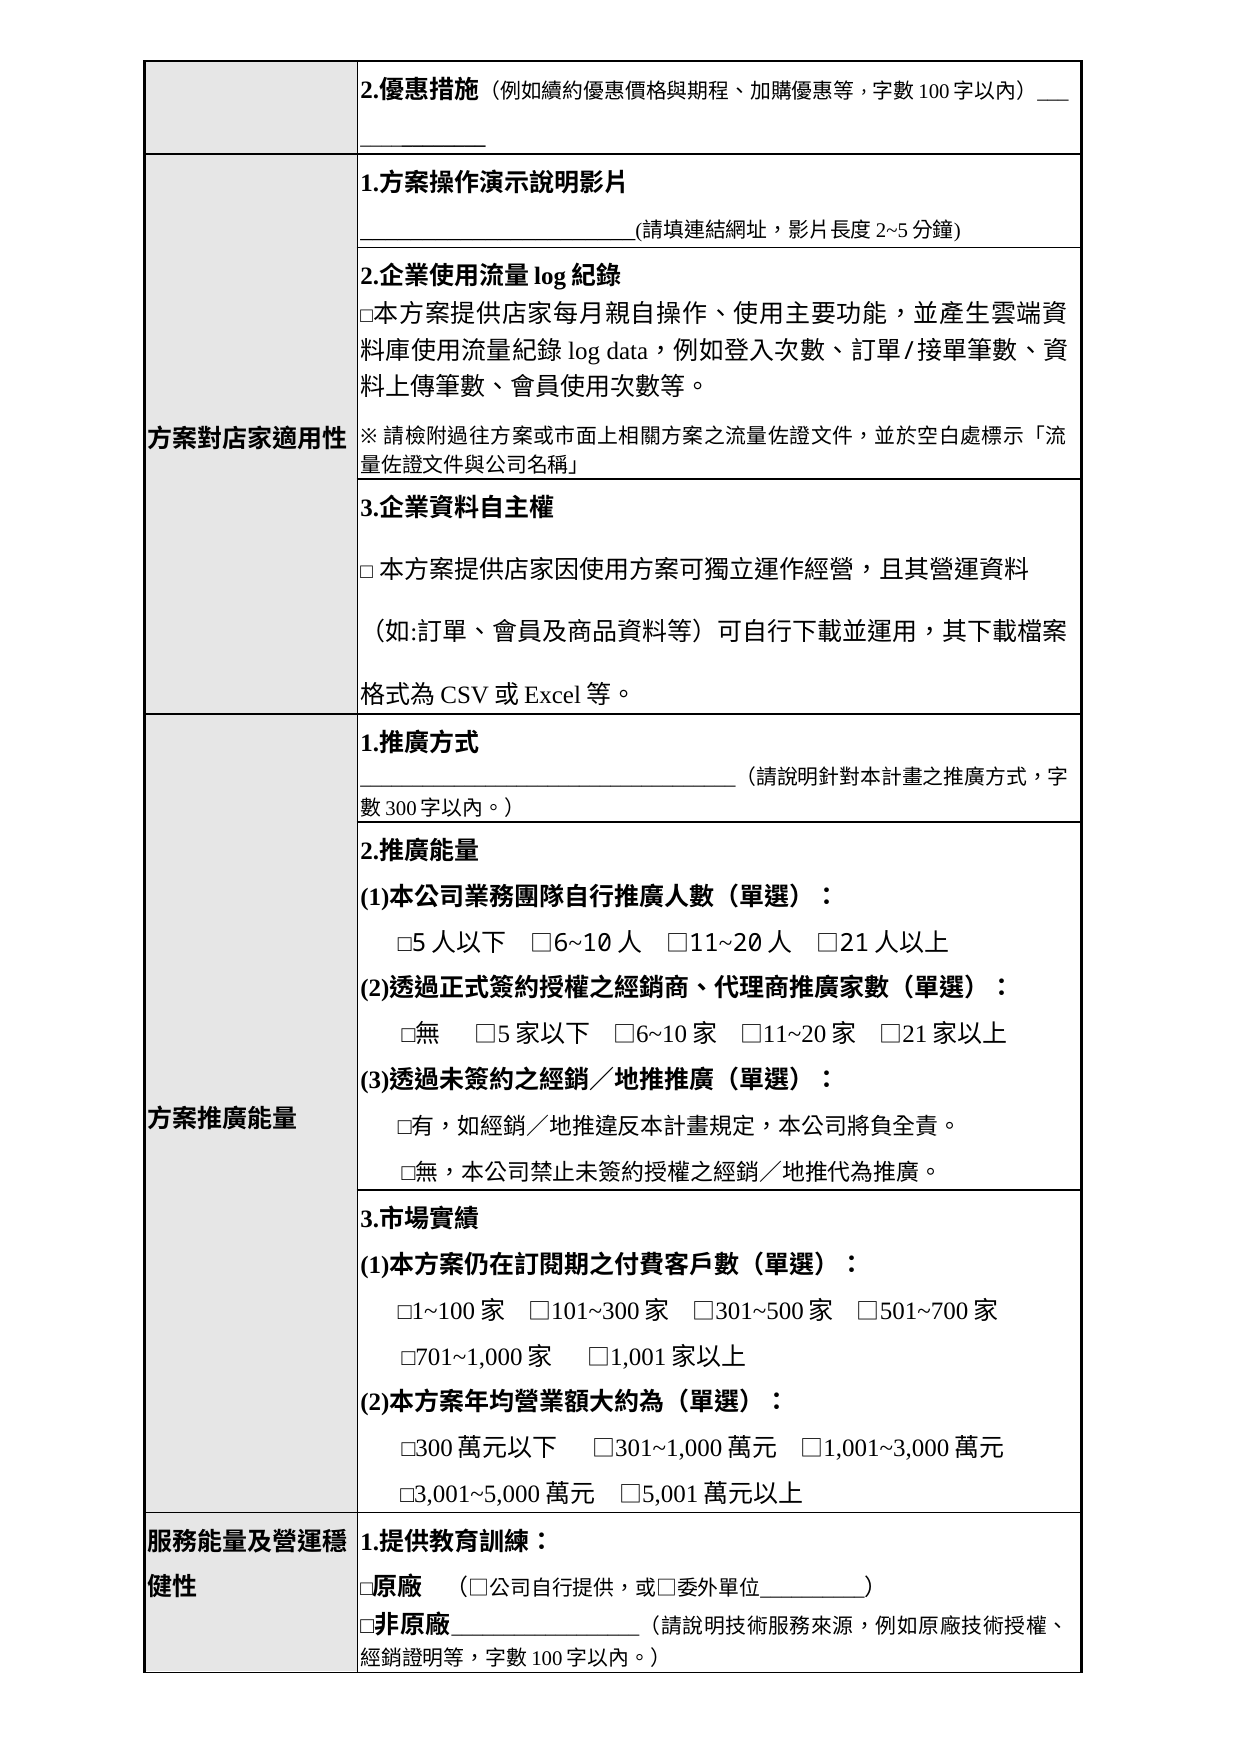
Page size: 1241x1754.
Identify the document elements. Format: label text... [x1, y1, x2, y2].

table_cell 1.提供教育訓練： □原廠 （□公司自行提供，或□委外單位__________） □非原廠__________________（請說明技術服務來源，例如原廠技術授權、經銷證明等，字數100字以內。） [358, 1513, 1080, 1671]
table_cell 方案推廣能量 [146, 715, 357, 1512]
table_cell 1.推廣方式 ____________________________________（請說明針對本計畫之推廣方式，字數300字以內。） [358, 715, 1080, 821]
table_cell 服務能量及營運穩健性 [146, 1513, 357, 1671]
table_cell [146, 62, 357, 153]
table_cell 2.推廣能量 (1)本公司業務團隊自行推廣人數（單選）： □5人以下 □6~10人 □11~20人 □21人以上 (2)透過正式簽約授權之經銷商、代理商推廣家數（單選）： □無 □5家以下 □6~10家 □11~20家 □21家以上 (3)透過未簽約之經銷／地推推廣（單選）： □有，如經銷／地推違反本計畫規定，本公司將負全責。 □無，本公司禁止未簽約授權之經銷／地推代為推廣。 [358, 823, 1080, 1189]
table_cell 2.企業使用流量log紀錄 □本方案提供店家每月親自操作、使用主要功能，並產生雲端資料庫使用流量紀錄log data，例如登入次數、訂單/接單筆數、資料上傳筆數、會員使用次數等。 ※ 請檢附過往方案或市面上相關方案之流量佐證文件，並於空白處標示「流量佐證文件與公司名稱」 [358, 248, 1080, 478]
table_cell 2.優惠措施（例如續約優惠價格與期程、加購優惠等，字數100字以內）_______________ [358, 62, 1080, 153]
table_cell 方案對店家適用性 [146, 155, 357, 713]
table_cell 3.企業資料自主權 □ 本方案提供店家因使用方案可獨立運作經營，且其營運資料（如:訂單、會員及商品資料等）可自行下載並運用，其下載檔案格式為CSV或Excel等。 [358, 480, 1080, 713]
table_cell 1.方案操作演示說明影片 ______________________(請填連結網址，影片長度2~5分鐘) [358, 155, 1080, 247]
table_cell 3.市場實績 (1)本方案仍在訂閱期之付費客戶數（單選）： □1~100家 □101~300家 □301~500家 □501~700家 □701~1,000家 □1,001家以上 (2)本方案年均營業額大約為（單選）： □300萬元以下 □301~1,000萬元 □1,001~3,000萬元 □3,001~5,000萬元 □5,001萬元以上 [358, 1191, 1080, 1512]
